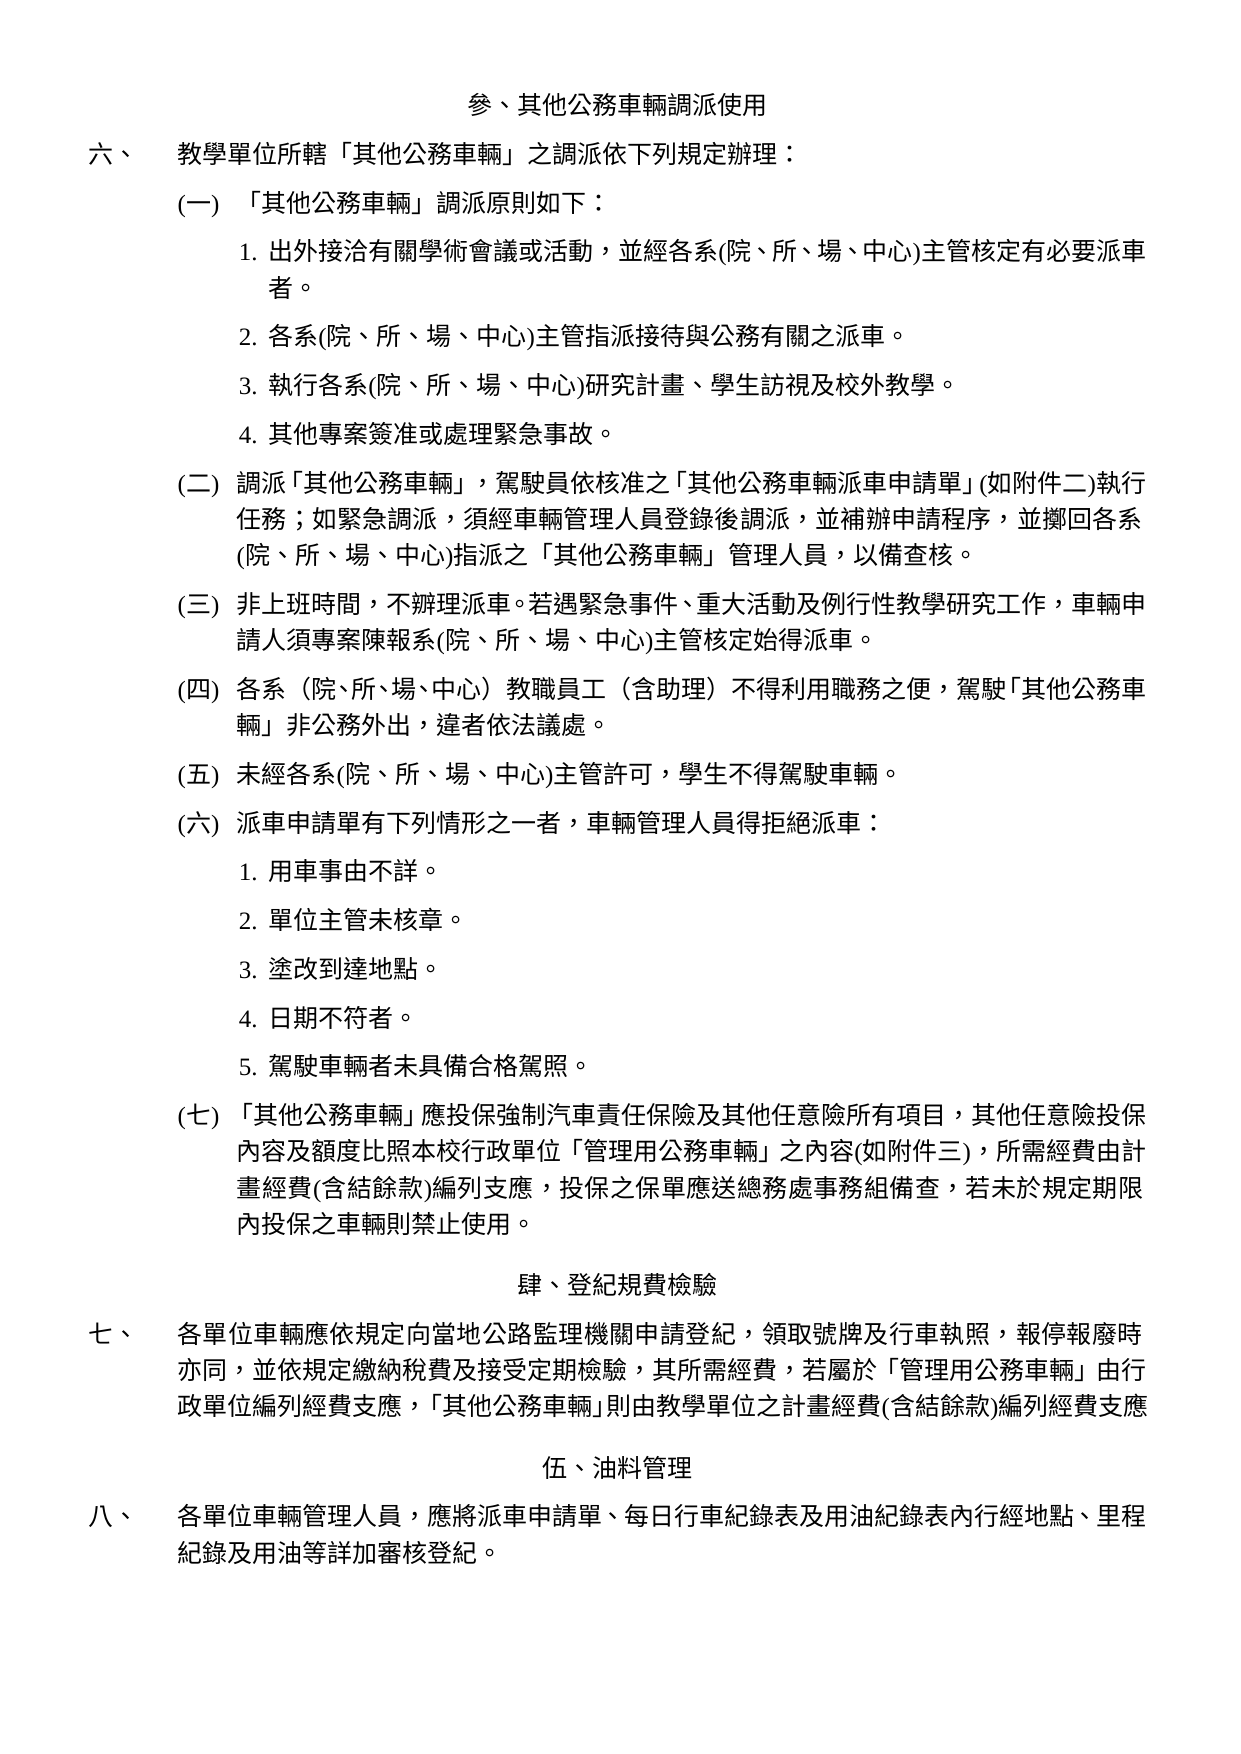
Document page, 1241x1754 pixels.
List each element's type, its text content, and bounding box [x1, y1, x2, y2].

text (六) 派車申請單有下列情形之一者，車輛管理人員得拒絕派車： [177, 803, 1146, 839]
text 七、 各單位車輛應依規定向當地公路監理機關申請登紀，領取號牌及行車執照，報停報廢時亦同，並依規定繳納稅費及接受定期檢驗，其所需經費，若屬於「管理用公務車輛」由行政單位編列經費支應，「其他公務車輛」則由教學單位之計畫經費(含結餘款)編列經費支應。 [89, 1314, 1146, 1423]
text (七) 「其他公務車輛」應投保強制汽車責任保險及其他任意險所有項目，其他任意險投保內容及額度比照本校行政單位「管理用公務車輛」之內容(如附件三)，所需經費由計畫經費(含結餘款)編列支應，投保之保單應送總務處事務組備查，若未於規定期限內投保之車輛則禁止使用。 [177, 1096, 1146, 1241]
text 2. 各系(院、所、場、中心)主管指派接待與公務有關之派車。 [239, 317, 1146, 353]
text 八、 各單位車輛管理人員，應將派車申請單、每日行車紀錄表及用油紀錄表內行經地點、里程紀錄及用油等詳加審核登紀。 [89, 1497, 1146, 1569]
text 3. 執行各系(院、所、場、中心)研究計畫、學生訪視及校外教學。 [239, 366, 1146, 402]
text 伍、油料管理 [89, 1448, 1146, 1484]
text (四) 各系（院、所、場、中心）教職員工（含助理）不得利用職務之便，駕駛「其他公務車輛」非公務外出，違者依法議處。 [177, 669, 1146, 742]
text 1. 出外接洽有關學術會議或活動，並經各系(院、所、場、中心)主管核定有必要派車者。 [239, 232, 1146, 304]
text (一) 「其他公務車輛」調派原則如下： [177, 183, 1146, 219]
text 4. 日期不符者。 [239, 998, 1146, 1034]
text 2. 單位主管未核章。 [239, 901, 1146, 937]
text 肆、登紀規費檢驗 [89, 1266, 1146, 1302]
text 3. 塗改到達地點。 [239, 949, 1146, 986]
text 4. 其他專案簽准或處理緊急事故。 [239, 414, 1146, 451]
text (三) 非上班時間，不辧理派車。若遇緊急事件、重大活動及例行性教學研究工作，車輛申請人須專案陳報系(院、所、場、中心)主管核定始得派車。 [177, 584, 1146, 657]
text 參、其他公務車輛調派使用 [89, 86, 1146, 122]
text 六、 教學單位所轄「其他公務車輛」之調派依下列規定辦理： [89, 134, 1146, 171]
text (五) 未經各系(院、所、場、中心)主管許可，學生不得駕駛車輛。 [177, 754, 1146, 791]
text 1. 用車事由不詳。 [239, 852, 1146, 888]
text 5. 駕駛車輛者未具備合格駕照。 [239, 1047, 1146, 1083]
text (二) 調派「其他公務車輛」，駕駛員依核准之「其他公務車輛派車申請單」(如附件二)執行任務；如緊急調派，須經車輛管理人員登錄後調派，並補辦申請程序，並擲回各系(院、所、場、中心)指派之「其他公務車輛」管理人員，以備查核。 [177, 463, 1146, 572]
